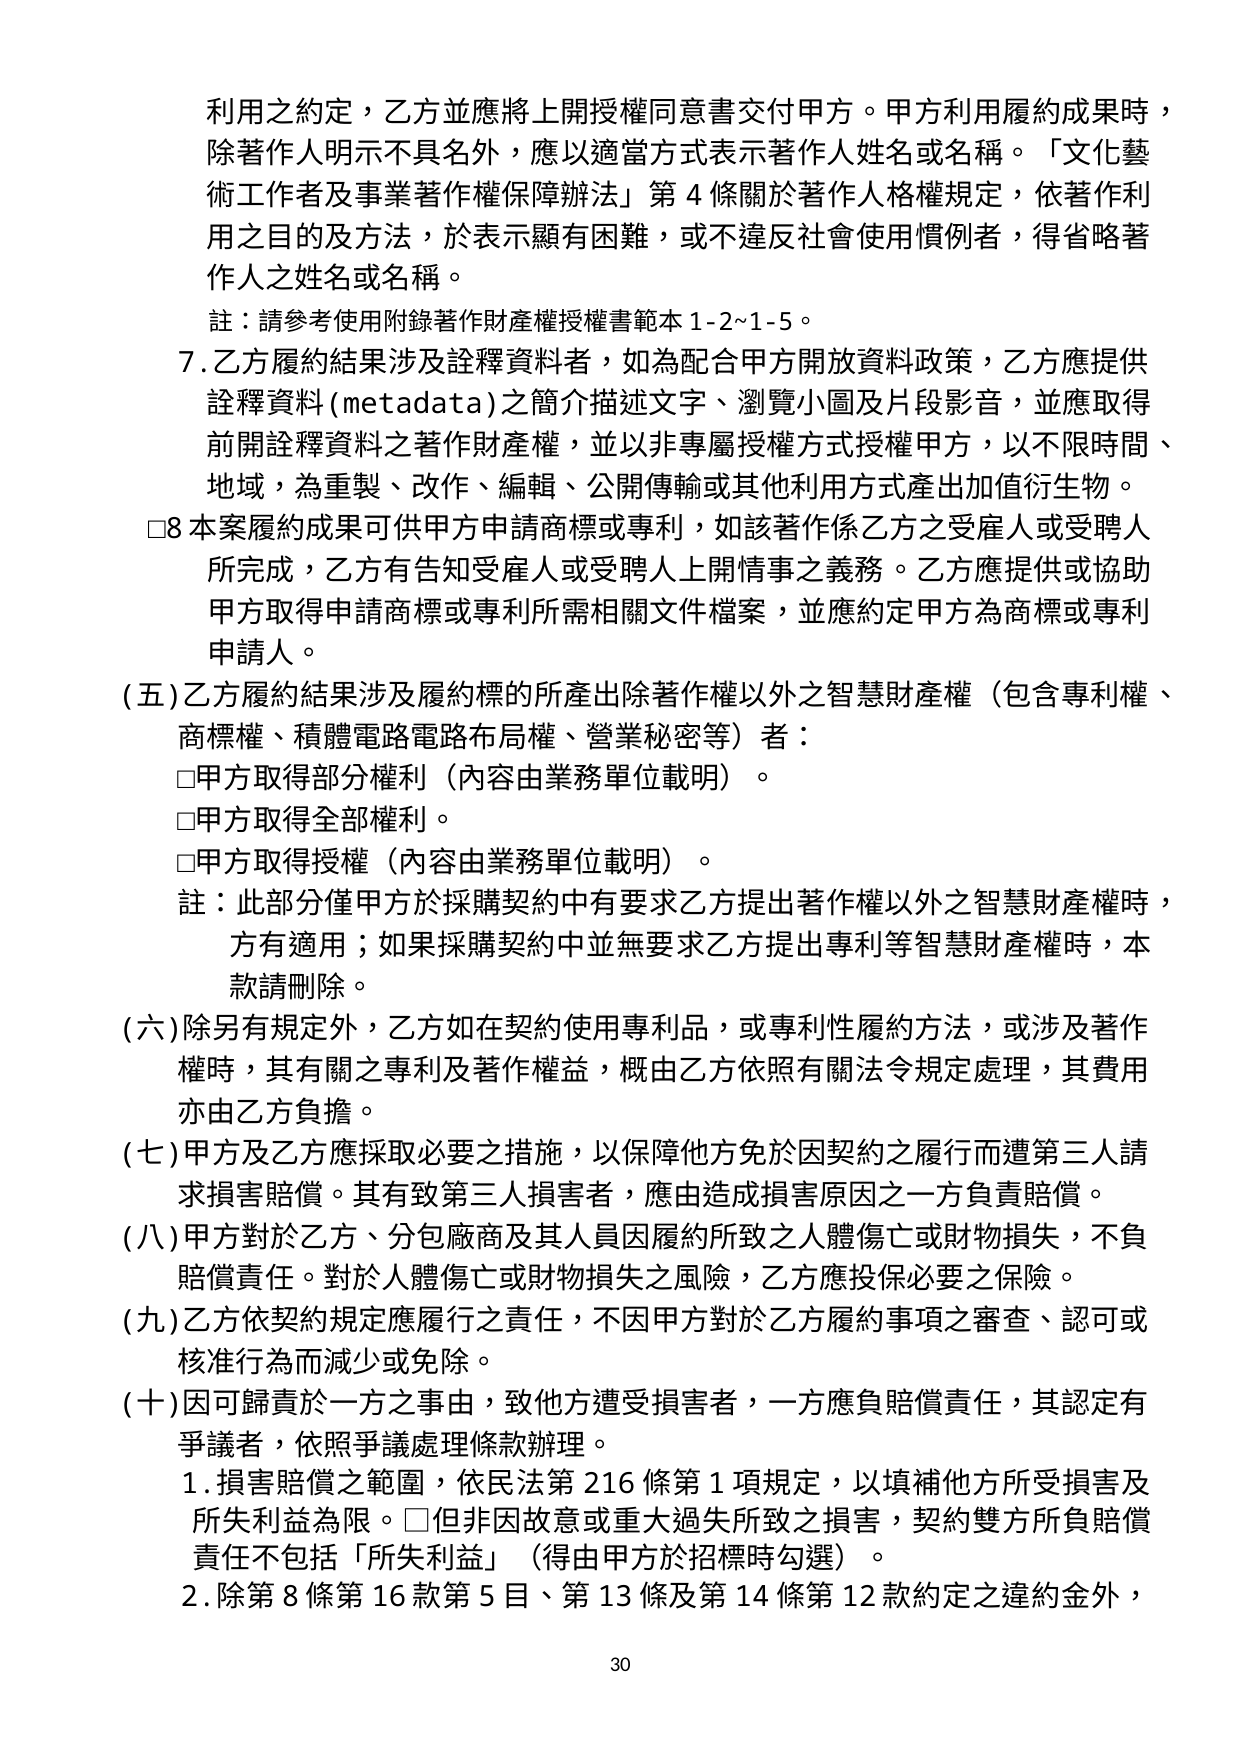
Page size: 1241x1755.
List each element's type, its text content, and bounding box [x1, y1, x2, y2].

text 2.除第8條第16款第5目、第13條及第14條第12款約定之違約金外， [162, 1576, 1152, 1614]
text □甲方取得部分權利（內容由業務單位載明）。 [164, 755, 1152, 797]
text (七)甲方及乙方應採取必要之措施，以保障他方免於因契約之履行而遭第三人請求損害賠償。其有致第三人損害者，應由造成損害原因之一方負責賠償。 [118, 1130, 1152, 1214]
text □8本案履約成果可供甲方申請商標或專利，如該著作係乙方之受雇人或受聘人所完成，乙方有告知受雇人或受聘人上開情事之義務。乙方應提供或協助甲方取得申請商標或專利所需相關文件檔案，並應約定甲方為商標或專利申請人。 [148, 505, 1152, 672]
text 6.本案如有利用他人之著作如音樂、攝影、圖形、視聽、錄音、戲劇、舞蹈、美術、翻譯及其他著作時，乙方應取得該著作之著作財產權人同意其著作於本契約所完成之著作，甲方及甲方授權之人得依本款第1目內容為相關利用之約定，乙方並應將上開授權同意書交付甲方。甲方利用履約成果時，除著作人明示不具名外，應以適當方式表示著作人姓名或名稱。「文化藝術工作者及事業著作權保障辦法」第4條關於著作人格權規定，依著作利用之目的及方法，於表示顯有困難，或不違反社會使用慣例者，得省略著作人之姓名或名稱。 [177, 89, 1152, 297]
text (十)因可歸責於一方之事由，致他方遭受損害者，一方應負賠償責任，其認定有爭議者，依照爭議處理條款辦理。 [118, 1380, 1152, 1464]
text □甲方取得授權（內容由業務單位載明）。 [164, 839, 1152, 880]
text (九)乙方依契約規定應履行之責任，不因甲方對於乙方履約事項之審查、認可或核准行為而減少或免除。 [118, 1297, 1152, 1380]
text 註：請參考使用附錄著作財產權授權書範本1-2~1-5。 [208, 297, 1152, 339]
text (八)甲方對於乙方、分包廠商及其人員因履約所致之人體傷亡或財物損失，不負賠償責任。對於人體傷亡或財物損失之風險，乙方應投保必要之保險。 [118, 1214, 1152, 1297]
text (六)除另有規定外，乙方如在契約使用專利品，或專利性履約方法，或涉及著作權時，其有關之專利及著作權益，概由乙方依照有關法令規定處理，其費用亦由乙方負擔。 [118, 1005, 1152, 1130]
text 7.乙方履約結果涉及詮釋資料者，如為配合甲方開放資料政策，乙方應提供詮釋資料(metadata)之簡介描述文字、瀏覽小圖及片段影音，並應取得前開詮釋資料之著作財產權，並以非專屬授權方式授權甲方，以不限時間、地域，為重製、改作、編輯、公開傳輸或其他利用方式產出加值衍生物。 [177, 339, 1152, 505]
text 註：此部分僅甲方於採購契約中有要求乙方提出著作權以外之智慧財產權時，方有適用；如果採購契約中並無要求乙方提出專利等智慧財產權時，本款請刪除。 [177, 880, 1152, 1005]
text (五)乙方履約結果涉及履約標的所產出除著作權以外之智慧財產權（包含專利權、商標權、積體電路電路布局權、營業秘密等）者： [118, 672, 1152, 755]
text 1.損害賠償之範圍，依民法第216條第1項規定，以填補他方所受損害及所失利益為限。□但非因故意或重大過失所致之損害，契約雙方所負賠償責任不包括「所失利益」（得由甲方於招標時勾選）。 [162, 1464, 1152, 1576]
text □甲方取得全部權利。 [164, 797, 1152, 839]
